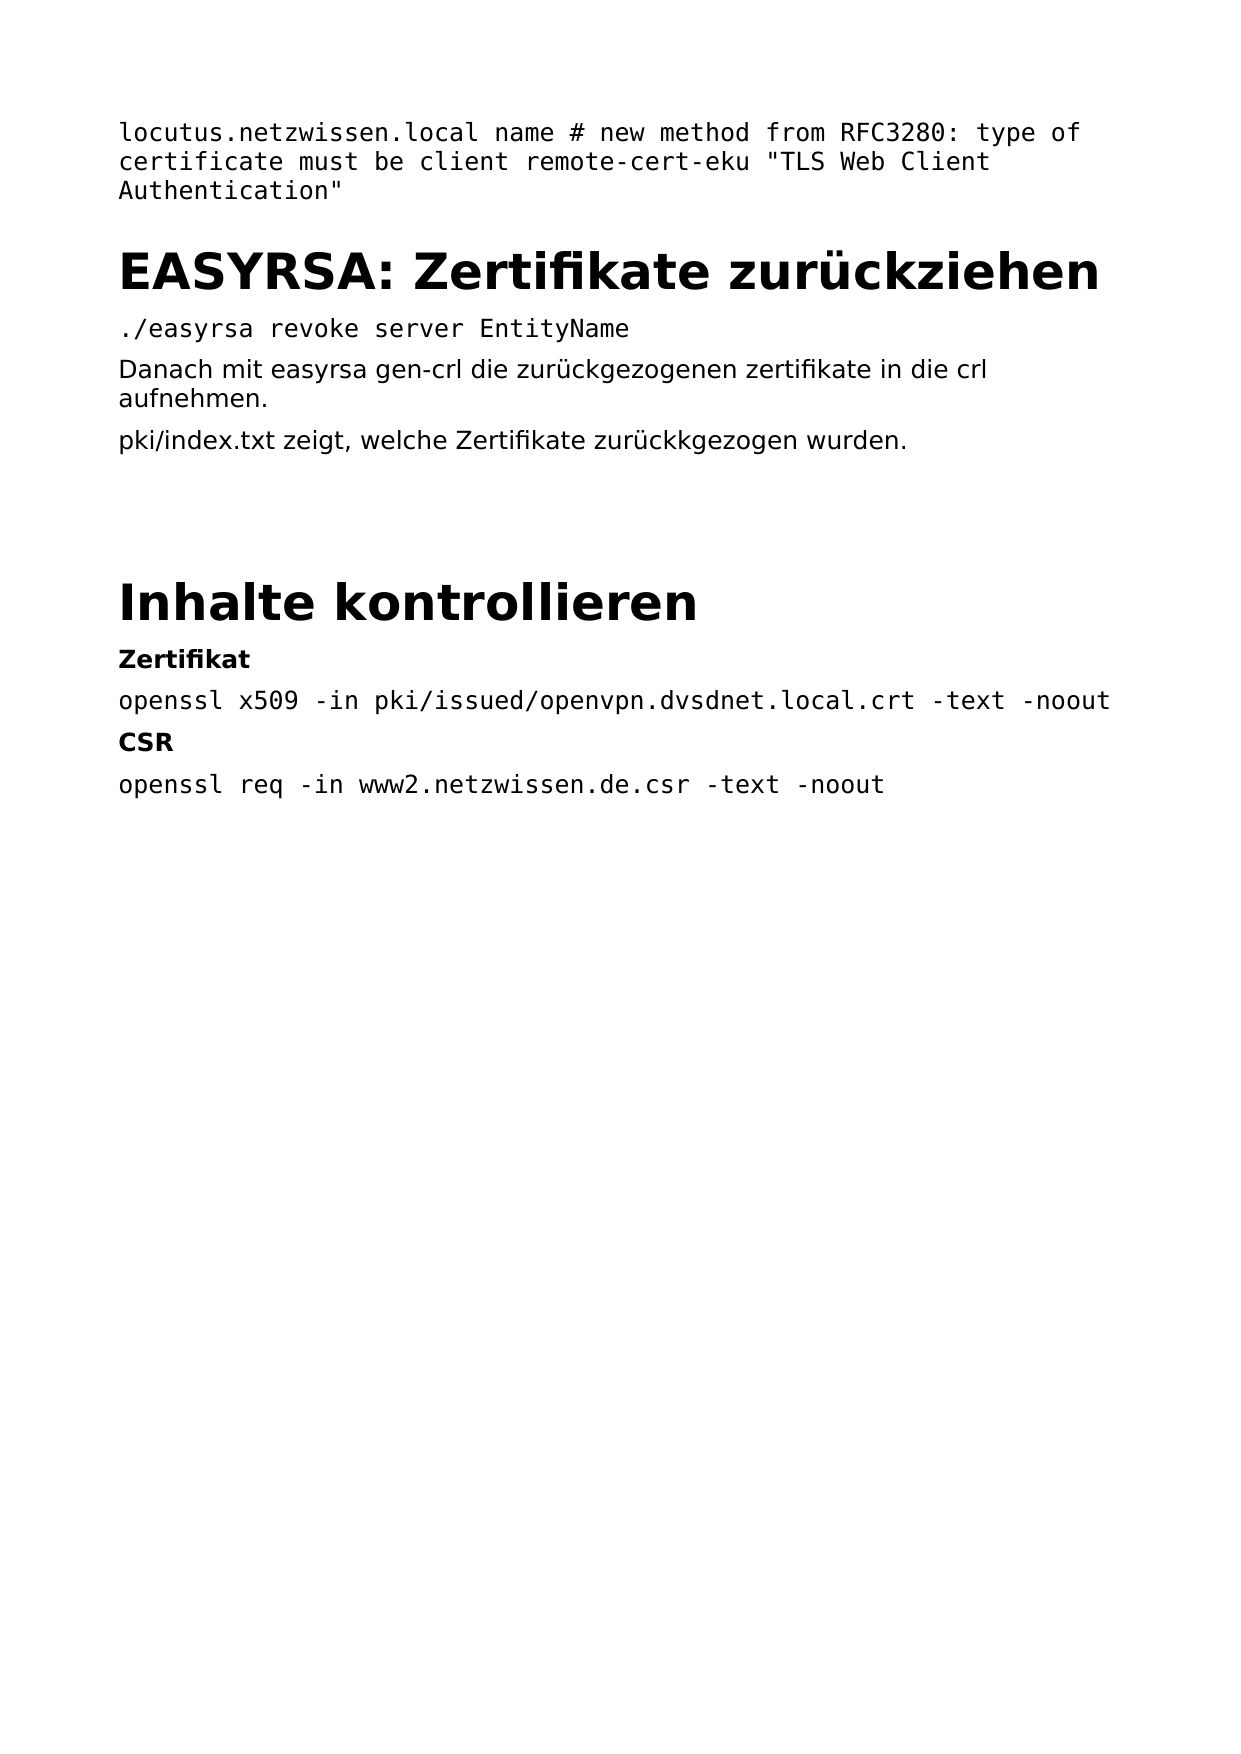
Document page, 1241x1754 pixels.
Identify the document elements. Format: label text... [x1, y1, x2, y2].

text ./easyrsa revoke server EntityName [118, 314, 1122, 343]
subtitle Inhalte kontrollieren [118, 574, 1122, 632]
subtitle EASYRSA: Zertifikate zurückziehen [118, 243, 1122, 301]
text pki/index.txt zeigt, welche Zertifikate zurückkgezogen wurden. [118, 426, 1122, 456]
text openssl req -in www2.netzwissen.de.csr -text -noout [118, 770, 1122, 799]
text Zertifikat [118, 645, 1122, 674]
text Danach mit easyrsa gen-crl die zurückgezogenen zertifikate in die crl aufnehmen. [118, 356, 1122, 414]
text CSR [118, 728, 1122, 757]
text locutus.netzwissen.local name # new method from RFC3280: type of certificate must be client remote-cert-eku "TLS Web Client Authentication" [118, 118, 1122, 206]
text openssl x509 -in pki/issued/openvpn.dvsdnet.local.crt -text -noout [118, 687, 1122, 716]
